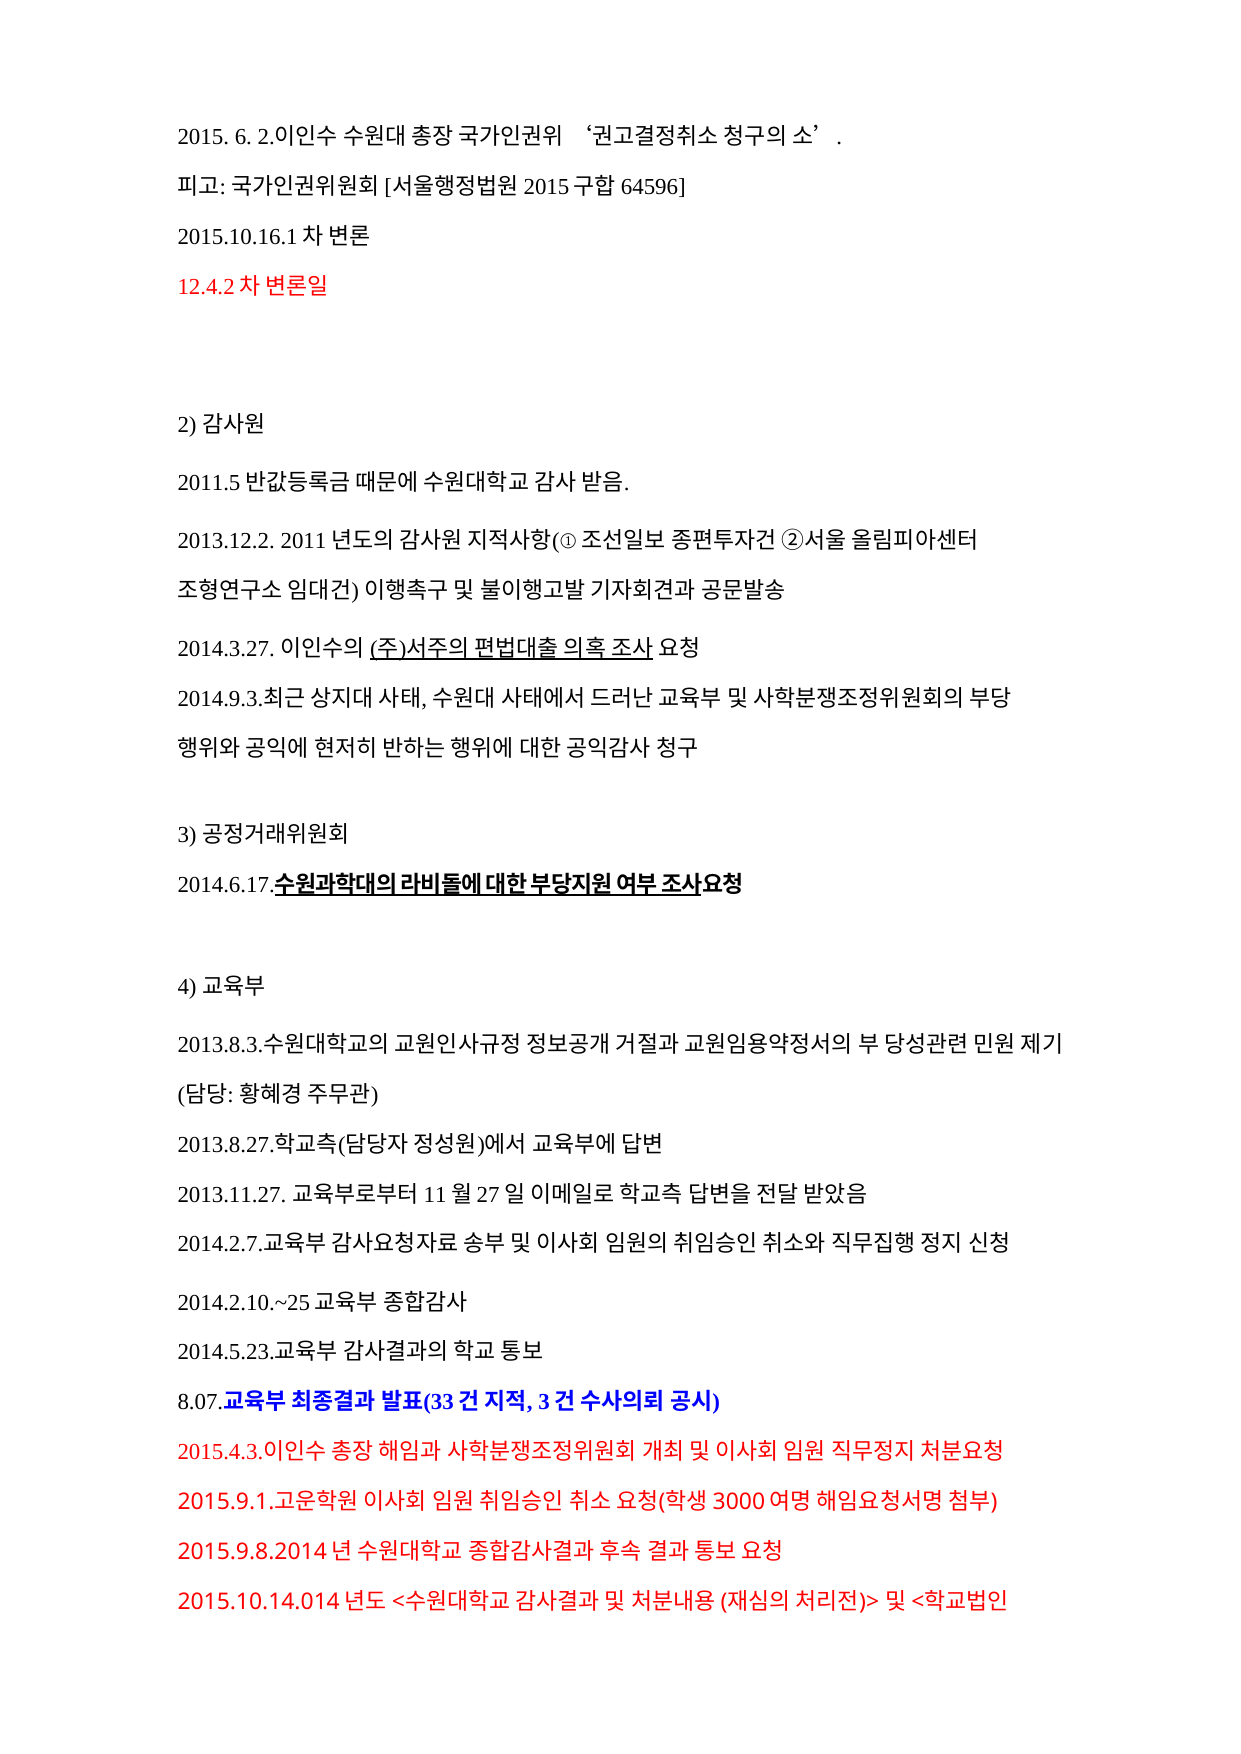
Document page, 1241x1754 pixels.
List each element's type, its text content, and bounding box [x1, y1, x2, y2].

text 2014.3.27. 이인수의 (주)서주의 편법대출 의혹 조사 요청 [177, 630, 1063, 663]
text 2013.11.27. 교육부로부터 11월27일 이메일로 학교측 답변을 전달 받았음 [177, 1175, 1063, 1209]
text 8.07.교육부 최종결과 발표(33건 지적, 3건 수사의뢰 공시) [177, 1383, 1063, 1416]
text 2013.12.2. 2011년도의 감사원 지적사항(①조선일보 종편투자건 ②서울 올림피아센터 조형연구소 임대건) 이행촉구 및 불이행고발 기자회견과 공문발송 [177, 522, 1063, 605]
text 2015.10.14.014년도 <수원대학교 감사결과 및 처분내용 (재심의 처리전)> 및 <학교법인 [177, 1582, 1063, 1616]
text 2015.9.8.2014년 수원대학교 종합감사결과 후속 결과 통보 요청 [177, 1532, 1063, 1566]
text 2013.8.27.학교측(담당자 정성원)에서 교육부에 답변 [177, 1126, 1063, 1159]
text 2) 감사원 [177, 406, 1063, 439]
text 2014.6.17.수원과학대의 라비돌에 대한 부당지원 여부 조사요청 [177, 865, 1063, 899]
text 4) 교육부 [177, 968, 1063, 1001]
text 2014.9.3.최근 상지대 사태, 수원대 사태에서 드러난 교육부 및 사학분쟁조정위원회의 부당 행위와 공익에 현저히 반하는 행위에 대한 공익감사 청구 [177, 680, 1063, 763]
text 2011.5반값등록금 때문에 수원대학교 감사 받음. [177, 464, 1063, 497]
text 2015. 6. 2.이인수 수원대 총장 국가인권위 ‘권고결정취소 청구의 소’. 피고: 국가인권위원회 [서울행정법원 2015구합64596] [177, 118, 1063, 201]
text 3) 공정거래위원회 [177, 816, 1063, 849]
text 2014.2.10.~25교육부 종합감사 [177, 1283, 1063, 1317]
text 12.4.2차 변론일 [177, 267, 1063, 301]
text 2013.8.3.수원대학교의 교원인사규정 정보공개 거절과 교원임용약정서의 부 당성관련 민원 제기 (담당: 황혜경 주무관) [177, 1026, 1063, 1109]
text 2015.10.16.1차 변론 [177, 218, 1063, 251]
text 2015.4.3.이인수 총장 해임과 사학분쟁조정위원회 개최 및 이사회 임원 직무정지 처분요청 [177, 1433, 1063, 1466]
text 2014.2.7.교육부 감사요청자료 송부 및 이사회 임원의 취임승인 취소와 직무집행 정지 신청 [177, 1225, 1063, 1258]
text 2015.9.1.고운학원 이사회 임원 취임승인 취소 요청(학생 3000여명 해임요청서명 첨부) [177, 1482, 1063, 1516]
text 2014.5.23.교육부 감사결과의 학교 통보 [177, 1333, 1063, 1366]
